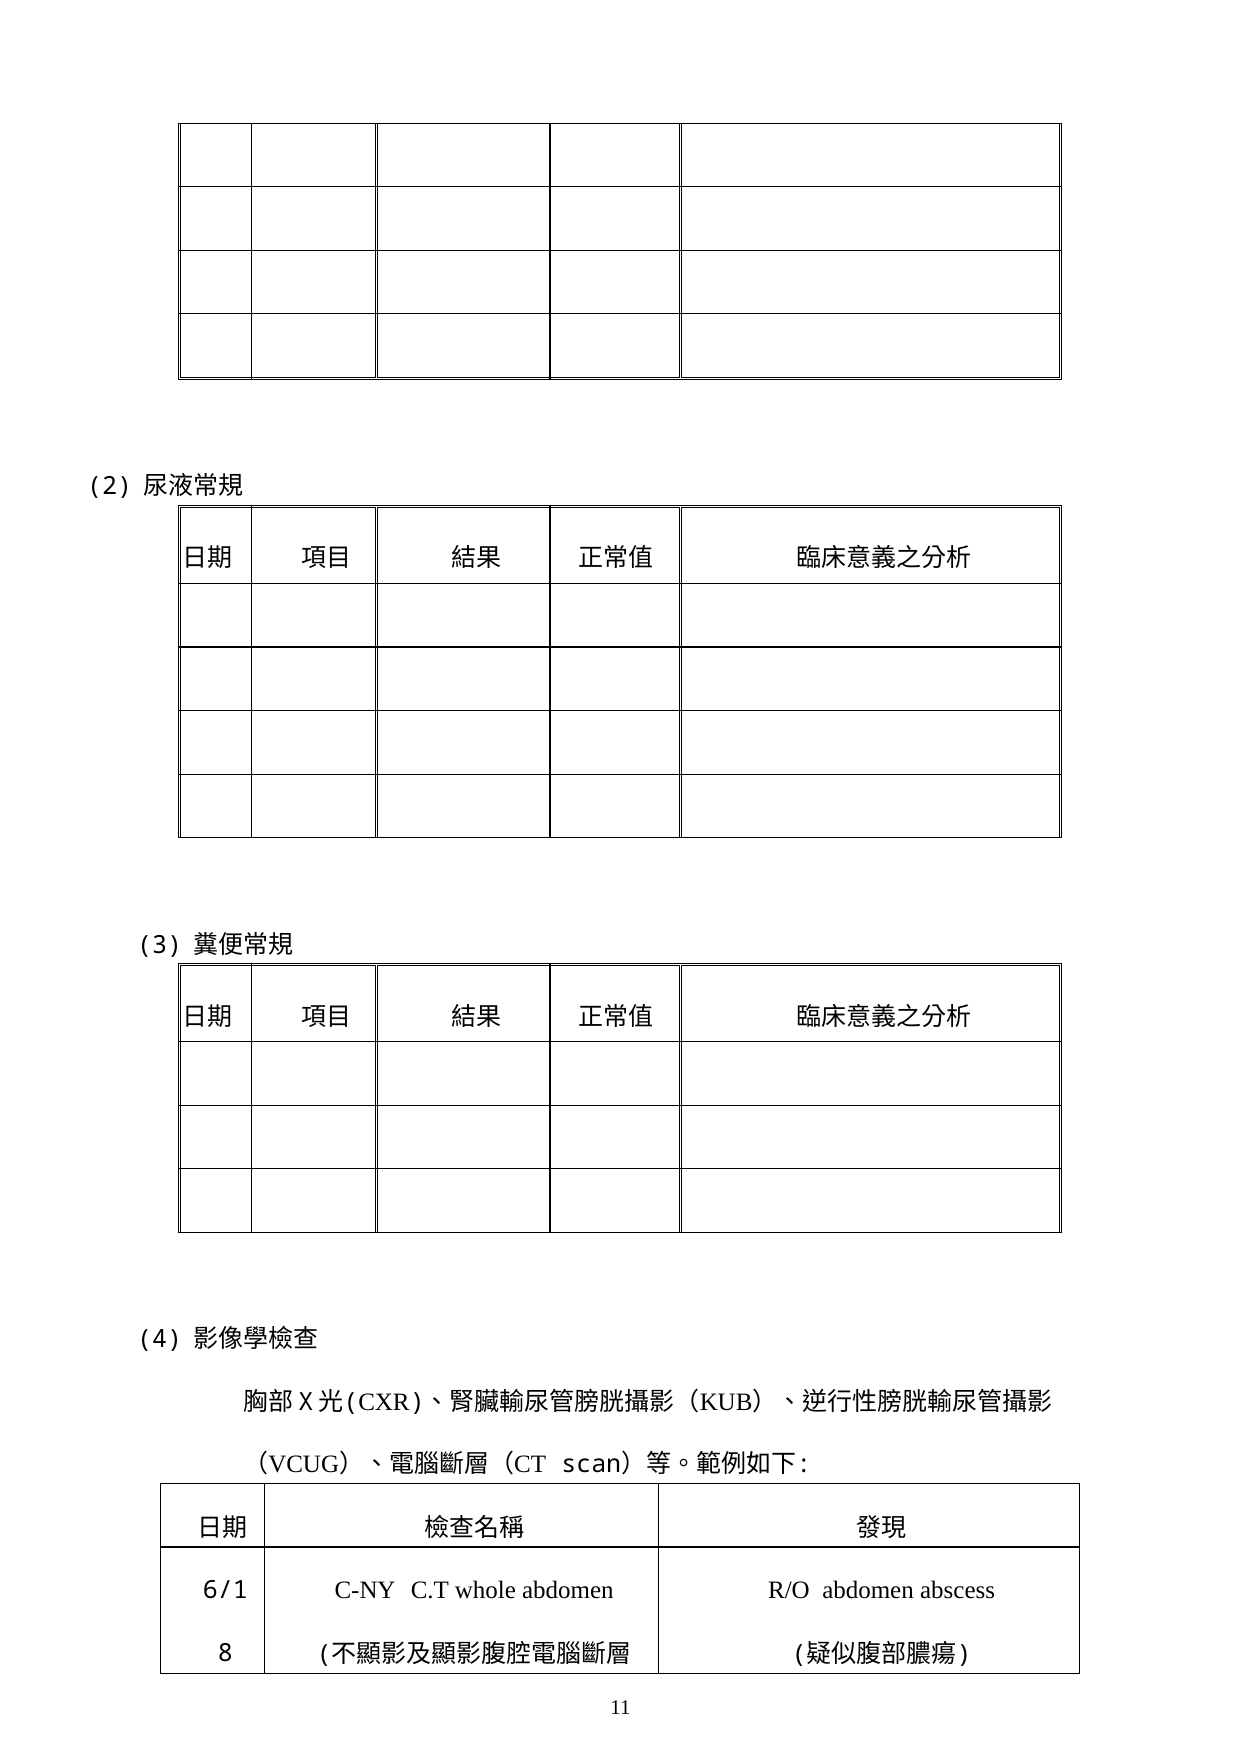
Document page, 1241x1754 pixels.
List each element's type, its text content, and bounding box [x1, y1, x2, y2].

table_cell [551, 251, 679, 313]
table_cell [378, 648, 549, 710]
table_cell [378, 251, 549, 313]
table_cell [682, 1169, 1059, 1232]
table_cell [181, 648, 251, 710]
table_header 正常值 [551, 966, 679, 1041]
table_cell C-NY C.T whole abdomen (不顯影及顯影腹腔電腦斷層 [265, 1548, 658, 1672]
table_cell [378, 1169, 549, 1232]
table_cell [682, 1106, 1059, 1168]
table_cell [682, 775, 1059, 837]
table_cell [252, 124, 375, 186]
table_header 發現 [659, 1484, 1079, 1546]
table_header 臨床意義之分析 [682, 508, 1059, 583]
table_cell [551, 1169, 679, 1232]
table_cell [682, 187, 1059, 249]
table_cell [181, 775, 251, 837]
table_cell [378, 187, 549, 249]
table_cell [682, 1042, 1059, 1105]
table_cell [252, 648, 375, 710]
table_cell [252, 775, 375, 837]
table_cell [252, 711, 375, 773]
table_cell [682, 251, 1059, 313]
table_cell [181, 1106, 251, 1168]
table_header 臨床意義之分析 [682, 966, 1059, 1041]
table_cell [181, 584, 251, 646]
table_header 日期 [181, 966, 251, 1041]
table_cell [551, 314, 679, 377]
table_cell [682, 648, 1059, 710]
table_cell [252, 314, 375, 377]
table_cell [551, 711, 679, 773]
table_cell [682, 124, 1059, 186]
table_cell [378, 775, 549, 837]
table_cell [551, 648, 679, 710]
table_cell [682, 711, 1059, 773]
table_header 項目 [252, 966, 375, 1041]
table_header 正常值 [551, 508, 679, 583]
table_cell [181, 187, 251, 249]
table_cell [551, 584, 679, 646]
table_cell [252, 1042, 375, 1105]
list 尿液常規 [87, 442, 1122, 505]
table_cell [682, 584, 1059, 646]
table_cell [181, 251, 251, 313]
text 胸部X光(CXR)、腎臟輸尿管膀胱攝影（KUB）、逆行性膀胱輸尿管攝影（VCUG）、電腦斷層（CT scan）等。範例如下: [243, 1358, 1122, 1483]
table_cell [252, 1106, 375, 1168]
table_cell [378, 1106, 549, 1168]
table_cell [252, 187, 375, 249]
table_cell [181, 314, 251, 377]
table_cell [181, 124, 251, 186]
table_cell [682, 314, 1059, 377]
table_cell [551, 1042, 679, 1105]
table_cell [378, 314, 549, 377]
table_cell R/O abdomen abscess (疑似腹部膿瘍) [659, 1548, 1079, 1672]
table_cell [378, 124, 549, 186]
table_cell [378, 584, 549, 646]
table_header 日期 [181, 508, 251, 583]
table_cell [551, 187, 679, 249]
table_header 結果 [378, 508, 549, 583]
table_cell [252, 584, 375, 646]
table_cell [252, 251, 375, 313]
table_cell [551, 1106, 679, 1168]
table_cell [252, 1169, 375, 1232]
list 糞便常規 [137, 901, 1122, 963]
table_cell [551, 775, 679, 837]
table_cell [378, 1042, 549, 1105]
table_header 項目 [252, 508, 375, 583]
table_cell [378, 711, 549, 773]
list 影像學檢查 [137, 1295, 1122, 1358]
table_cell [181, 1042, 251, 1105]
table_cell [181, 711, 251, 773]
table_cell 6/18 [161, 1548, 264, 1672]
table_header 檢查名稱 [265, 1484, 658, 1546]
table_cell [181, 1169, 251, 1232]
table_header 結果 [378, 966, 549, 1041]
table_cell [551, 124, 679, 186]
table_header 日期 [161, 1484, 264, 1546]
